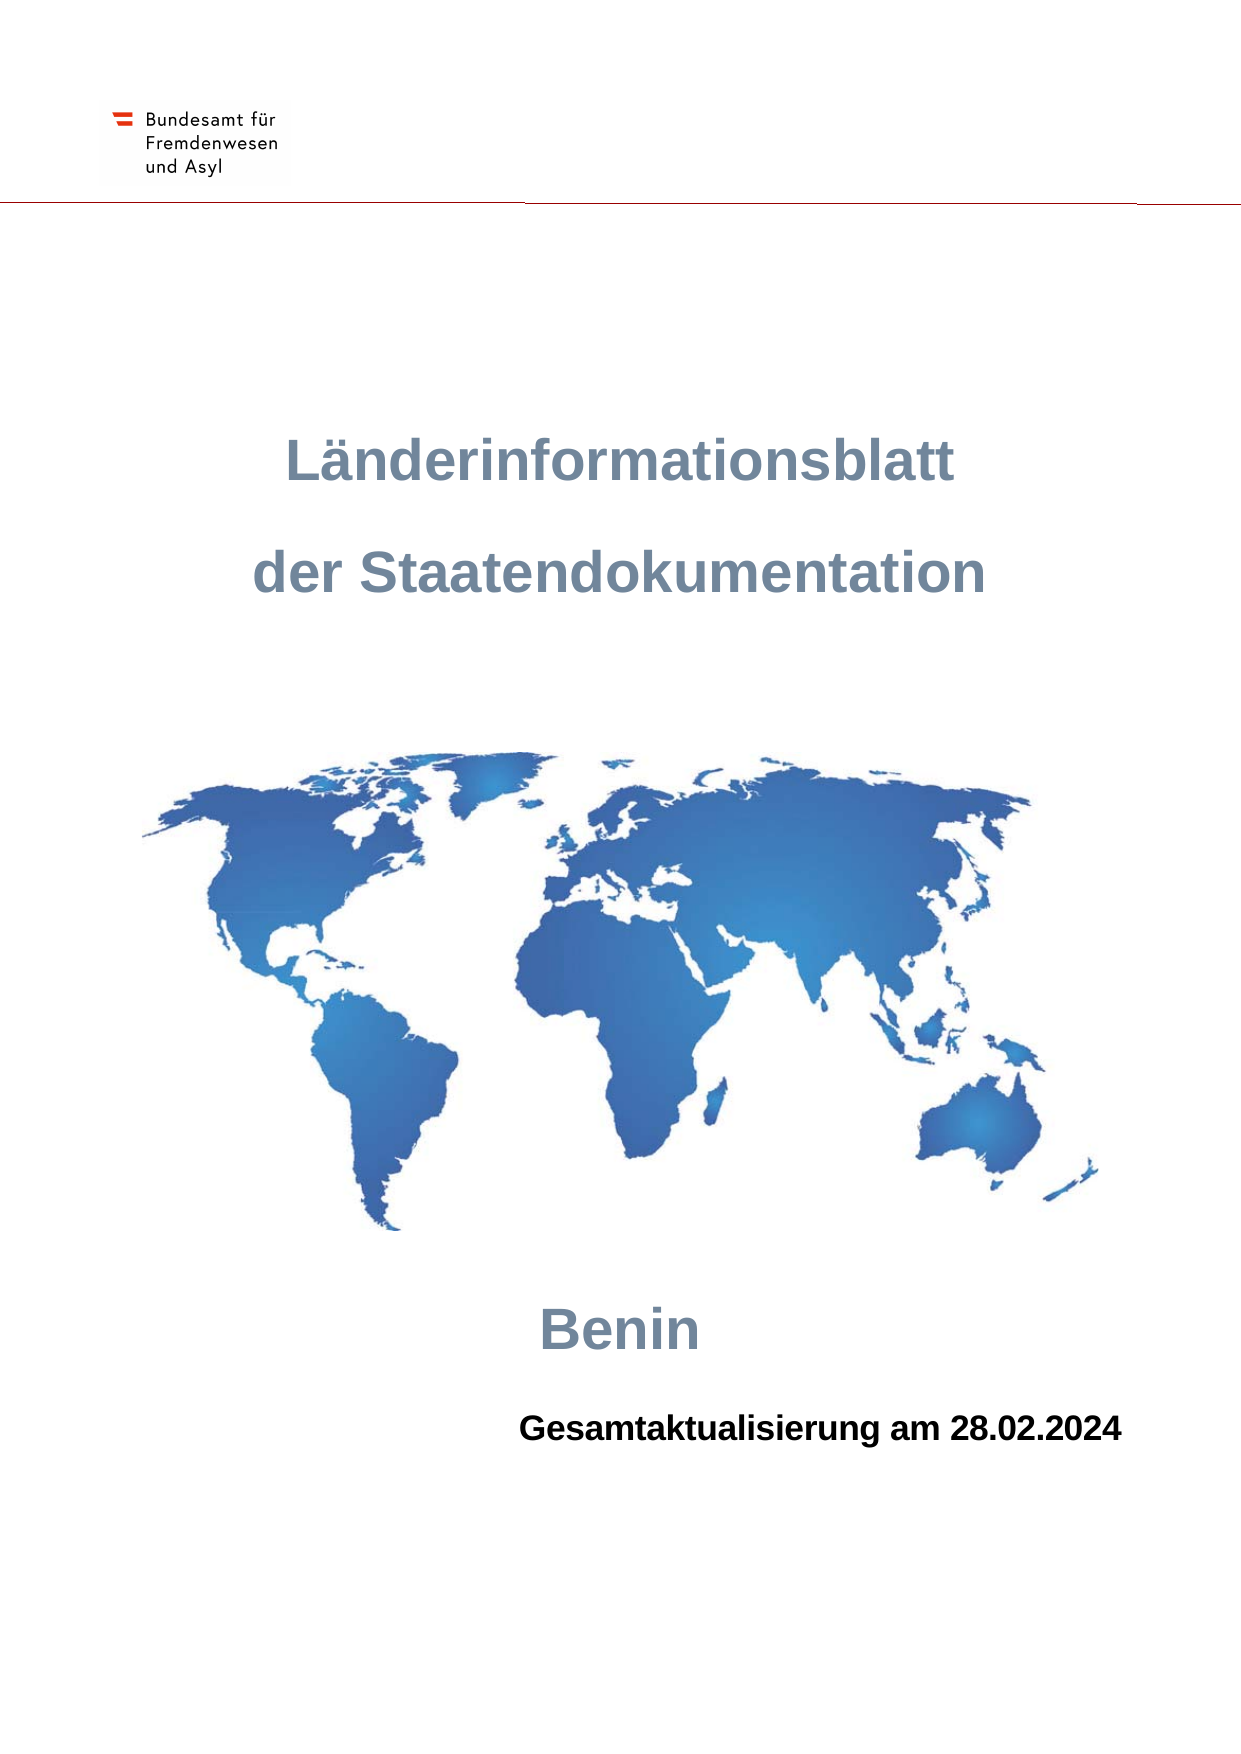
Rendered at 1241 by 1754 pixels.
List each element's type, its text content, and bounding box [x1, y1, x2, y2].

text Benin [118, 1294, 1122, 1362]
picture [141, 752, 1099, 1231]
text der Staatendokumentation [118, 538, 1122, 605]
picture [99, 100, 291, 186]
text Gesamtaktualisierung am 28.02.2024 [118, 1407, 1122, 1448]
text Länderinformationsblatt [118, 426, 1122, 493]
